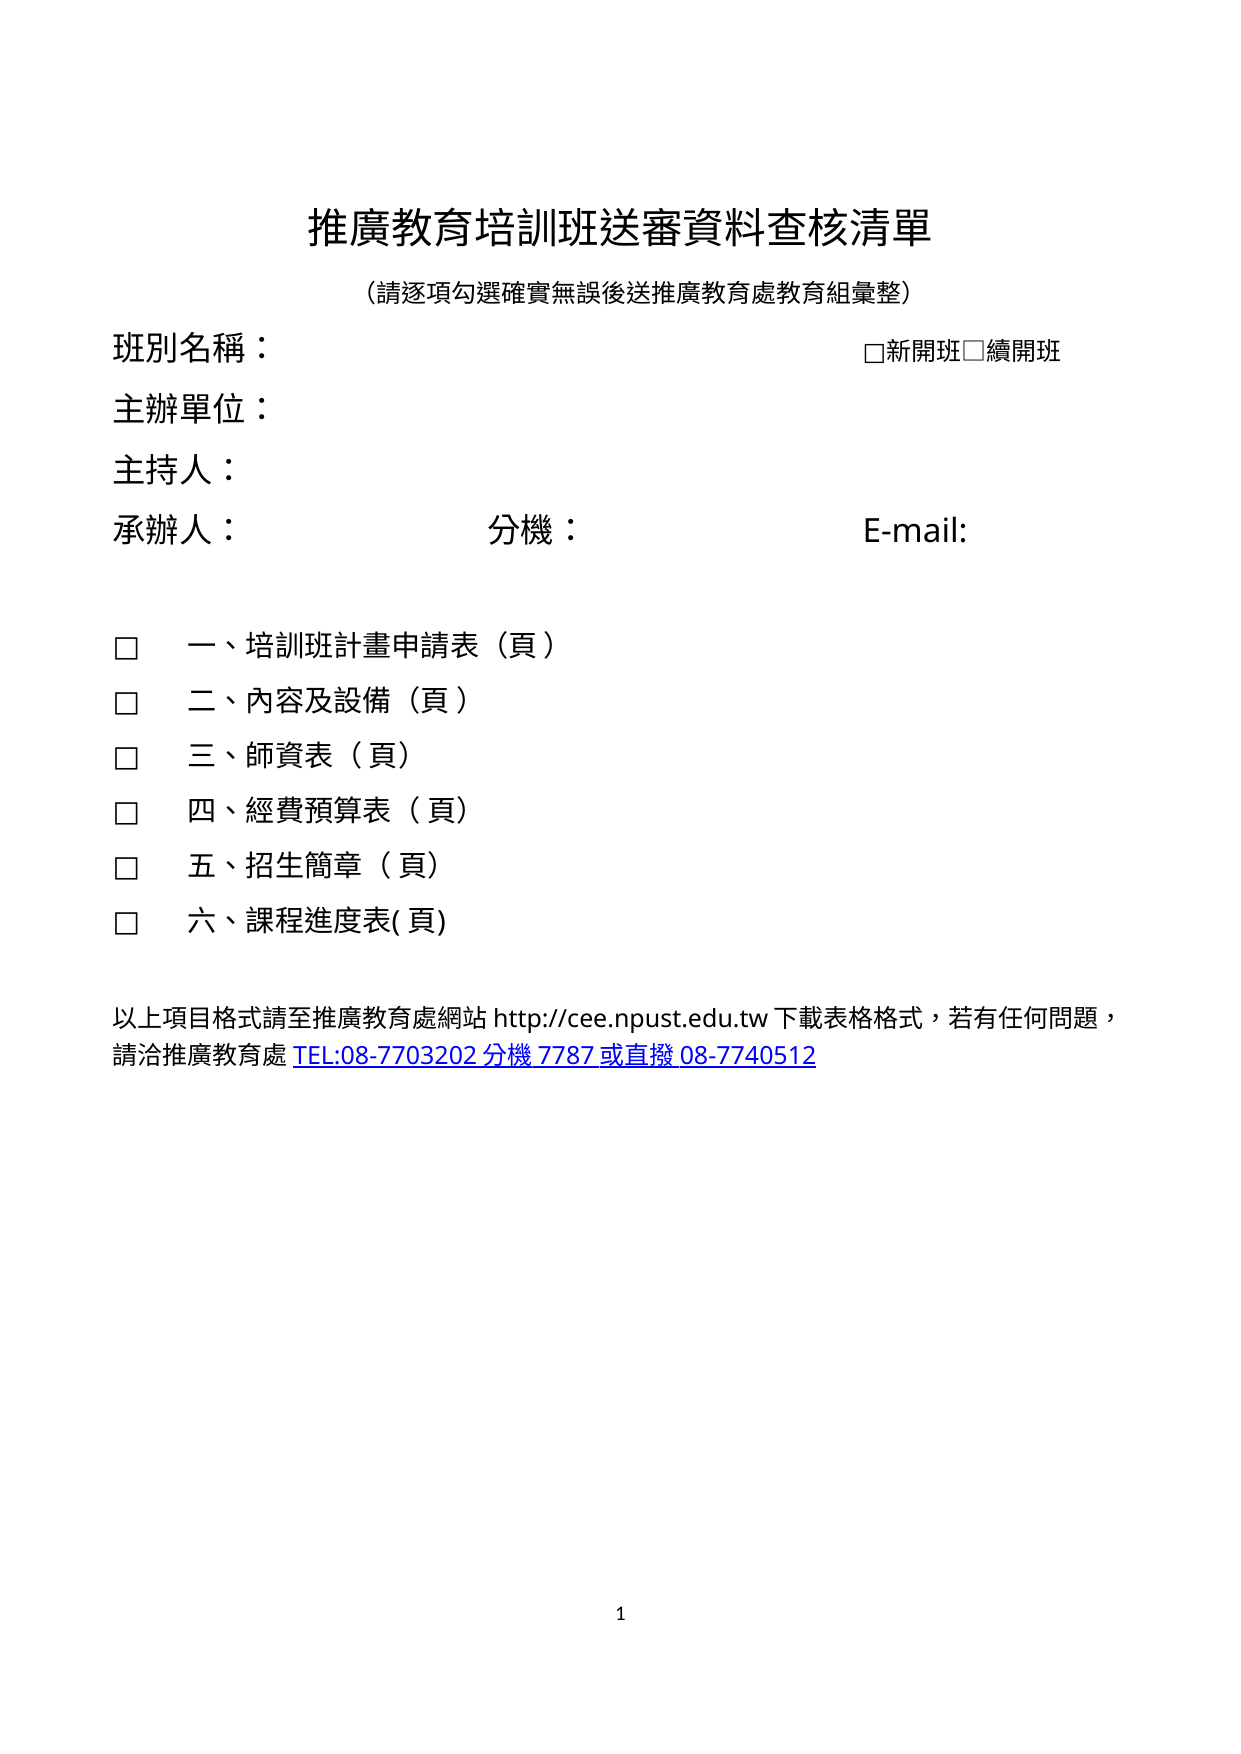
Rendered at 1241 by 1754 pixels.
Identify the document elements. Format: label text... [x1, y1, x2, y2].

list 五、招生簡章（ 頁） [112, 842, 1128, 885]
text 推廣教育培訓班送審資料查核清單 [112, 195, 1128, 256]
text （請逐項勾選確實無誤後送推廣教育處教育組彙整） [149, 273, 1128, 309]
list 三、師資表（ 頁） [112, 733, 1128, 775]
text 班別名稱： □新開班□續開班 [112, 322, 1128, 370]
text 以上項目格式請至推廣教育處網站 http://cee.npust.edu.tw下載表格格式，若有任何問題，請洽推廣教育處 TEL:08-7703202分機7787或直撥08-7740512 [112, 999, 1128, 1071]
list 四、經費預算表（ 頁） [112, 788, 1128, 830]
list 一、培訓班計畫申請表（頁 ） [112, 623, 1128, 665]
text 主持人： [112, 443, 1128, 492]
text 承辦人： 分機： E-mail: [112, 504, 1128, 552]
text 主辦單位： [112, 383, 1128, 431]
list 六、課程進度表( 頁) [112, 897, 1128, 940]
list 二、內容及設備（頁 ） [112, 678, 1128, 720]
